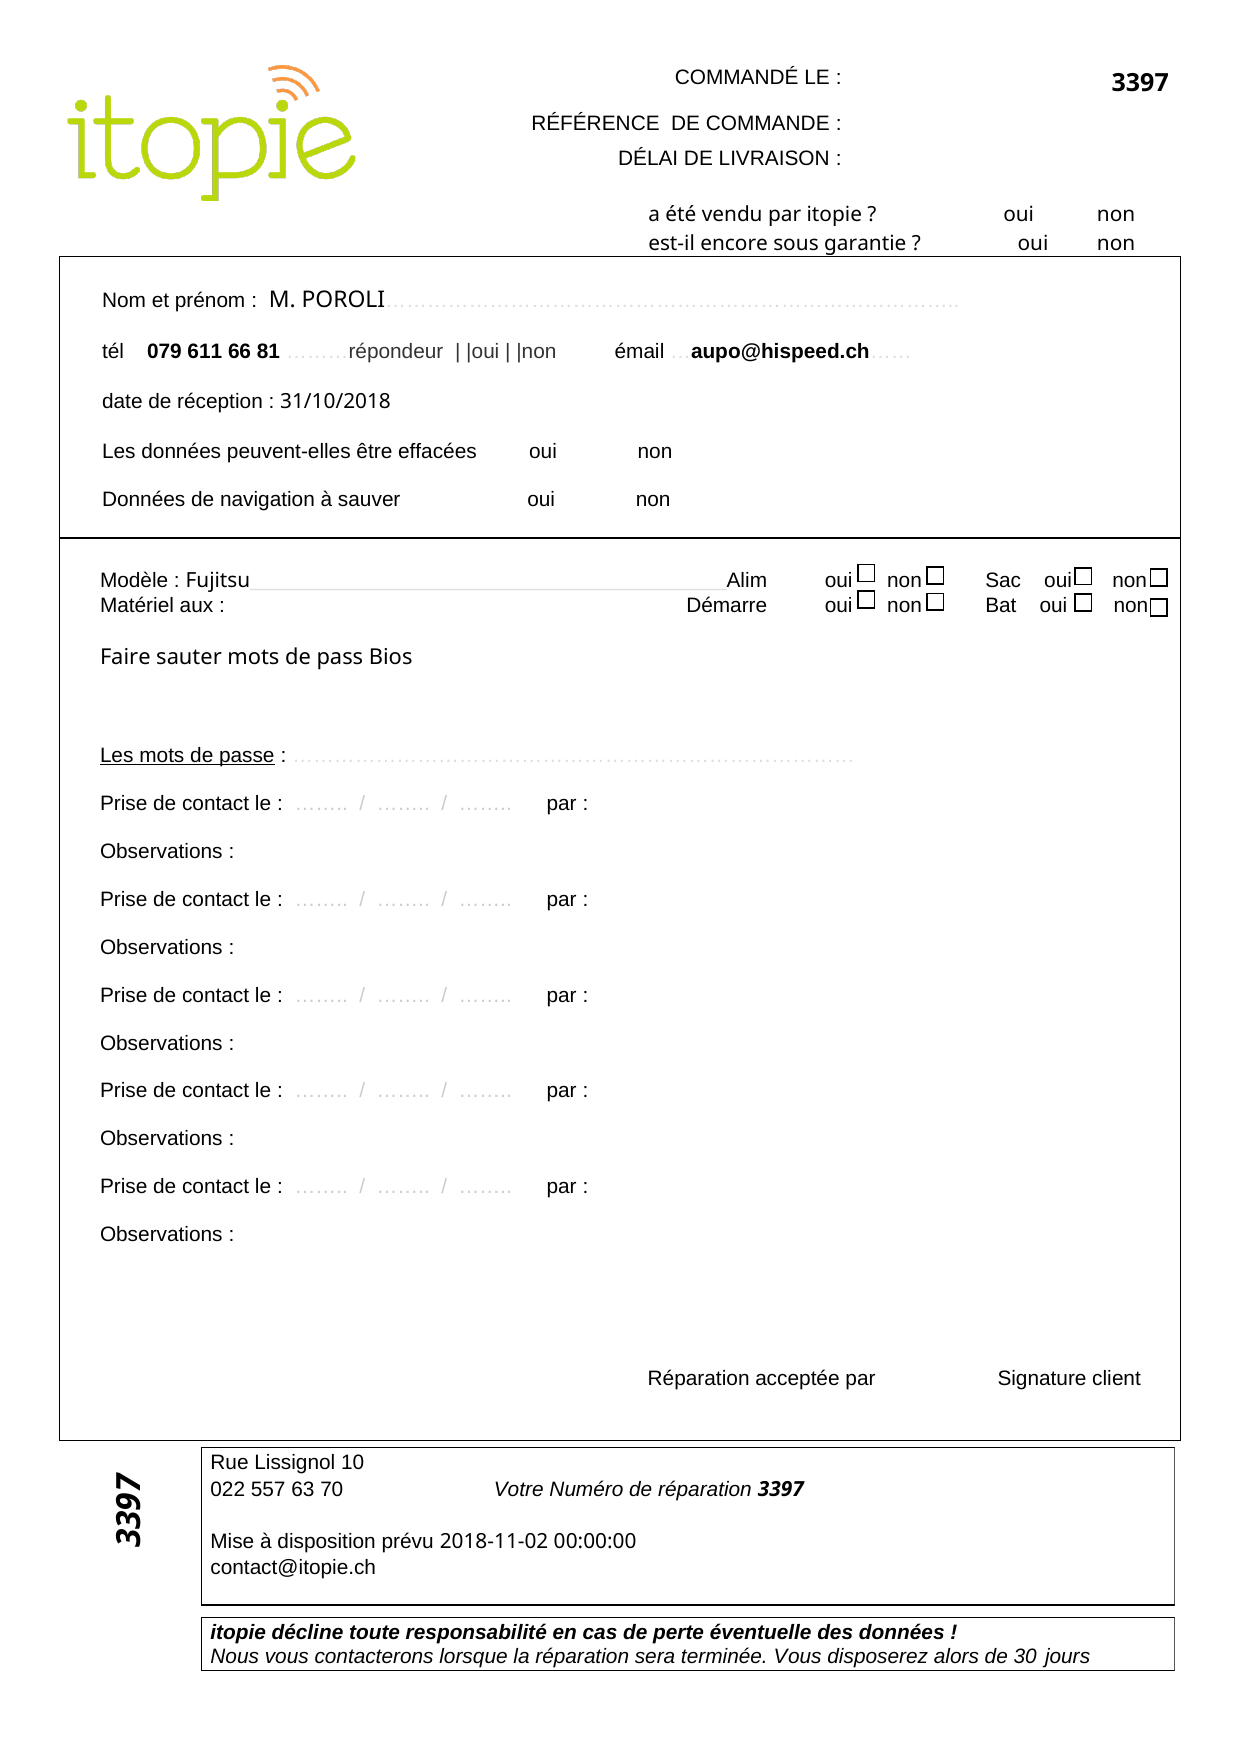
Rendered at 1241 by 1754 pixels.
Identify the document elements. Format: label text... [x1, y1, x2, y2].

table_cell itopie décline toute responsabilité en cas de perte éventuelle des données ! Nous vous contacterons lorsque la réparation sera terminée. Vous disposerez alors de 30 jours [195, 1611, 1180, 1677]
text Prise de contact le : …….. / …….. / …….. par : [60, 1171, 1180, 1198]
text Faire sauter mots de pass Bios [60, 638, 1180, 671]
table_header 3397 [59, 1441, 195, 1677]
text Prise de contact le : …….. / …….. / …….. par : [60, 788, 1180, 815]
table_cell RÉFÉRENCE DE COMMANDE : [490, 105, 847, 140]
text Réparation acceptée par Signature client [60, 1363, 1180, 1390]
text Prise de contact le : …….. / …….. / …….. par : [60, 1075, 1180, 1102]
table_cell [847, 105, 1180, 140]
text est-il encore sous garantie ? oui non [59, 228, 1181, 256]
text Prise de contact le : …….. / …….. / …….. par : [60, 979, 1180, 1006]
text Modèle : Fujitsu Alim oui non Sac oui non [948, 562, 1180, 590]
text Modèle : Fujitsu Alim oui non Sac oui non [60, 562, 856, 590]
picture [67, 65, 356, 201]
table_header COMMANDÉ LE : [490, 59, 847, 104]
text Prise de contact le : …….. / …….. / …….. par : [60, 883, 1180, 911]
table_cell [847, 140, 1180, 175]
text Données de navigation à sauver oui non [60, 484, 1180, 511]
table_header 3397 [847, 59, 1180, 104]
text Nom et prénom : M. POROLI……………………………………………………………………….. [60, 280, 1180, 314]
text Les données peuvent-elles être effacées oui non [60, 436, 1180, 463]
text Observations : [60, 1219, 1180, 1246]
table_cell DÉLAI DE LIVRAISON : [490, 140, 847, 175]
text Les mots de passe : ……………………………………………………………………… [60, 740, 1180, 767]
text Observations : [60, 836, 1180, 863]
text Observations : [60, 1123, 1180, 1150]
text date de réception : 31/10/2018 [60, 383, 1180, 415]
table_header Rue Lissignol 10 022 557 63 70 Votre Numéro de réparation 3397 Mise à disposition prévu 2018-11-02 00:00:00 contact@itopie.ch [195, 1441, 1180, 1611]
text a été vendu par itopie ? oui non [59, 199, 1181, 228]
text tél 079 611 66 81 ………répondeur | |oui | |non émail …aupo@hispeed.ch…… [60, 335, 1180, 362]
text Observations : [60, 931, 1180, 958]
text Matériel aux : Démarre oui non Bat oui non [60, 590, 1180, 617]
text Observations : [60, 1027, 1180, 1054]
text Modèle : Fujitsu Alim oui non Sac oui non [879, 562, 925, 590]
